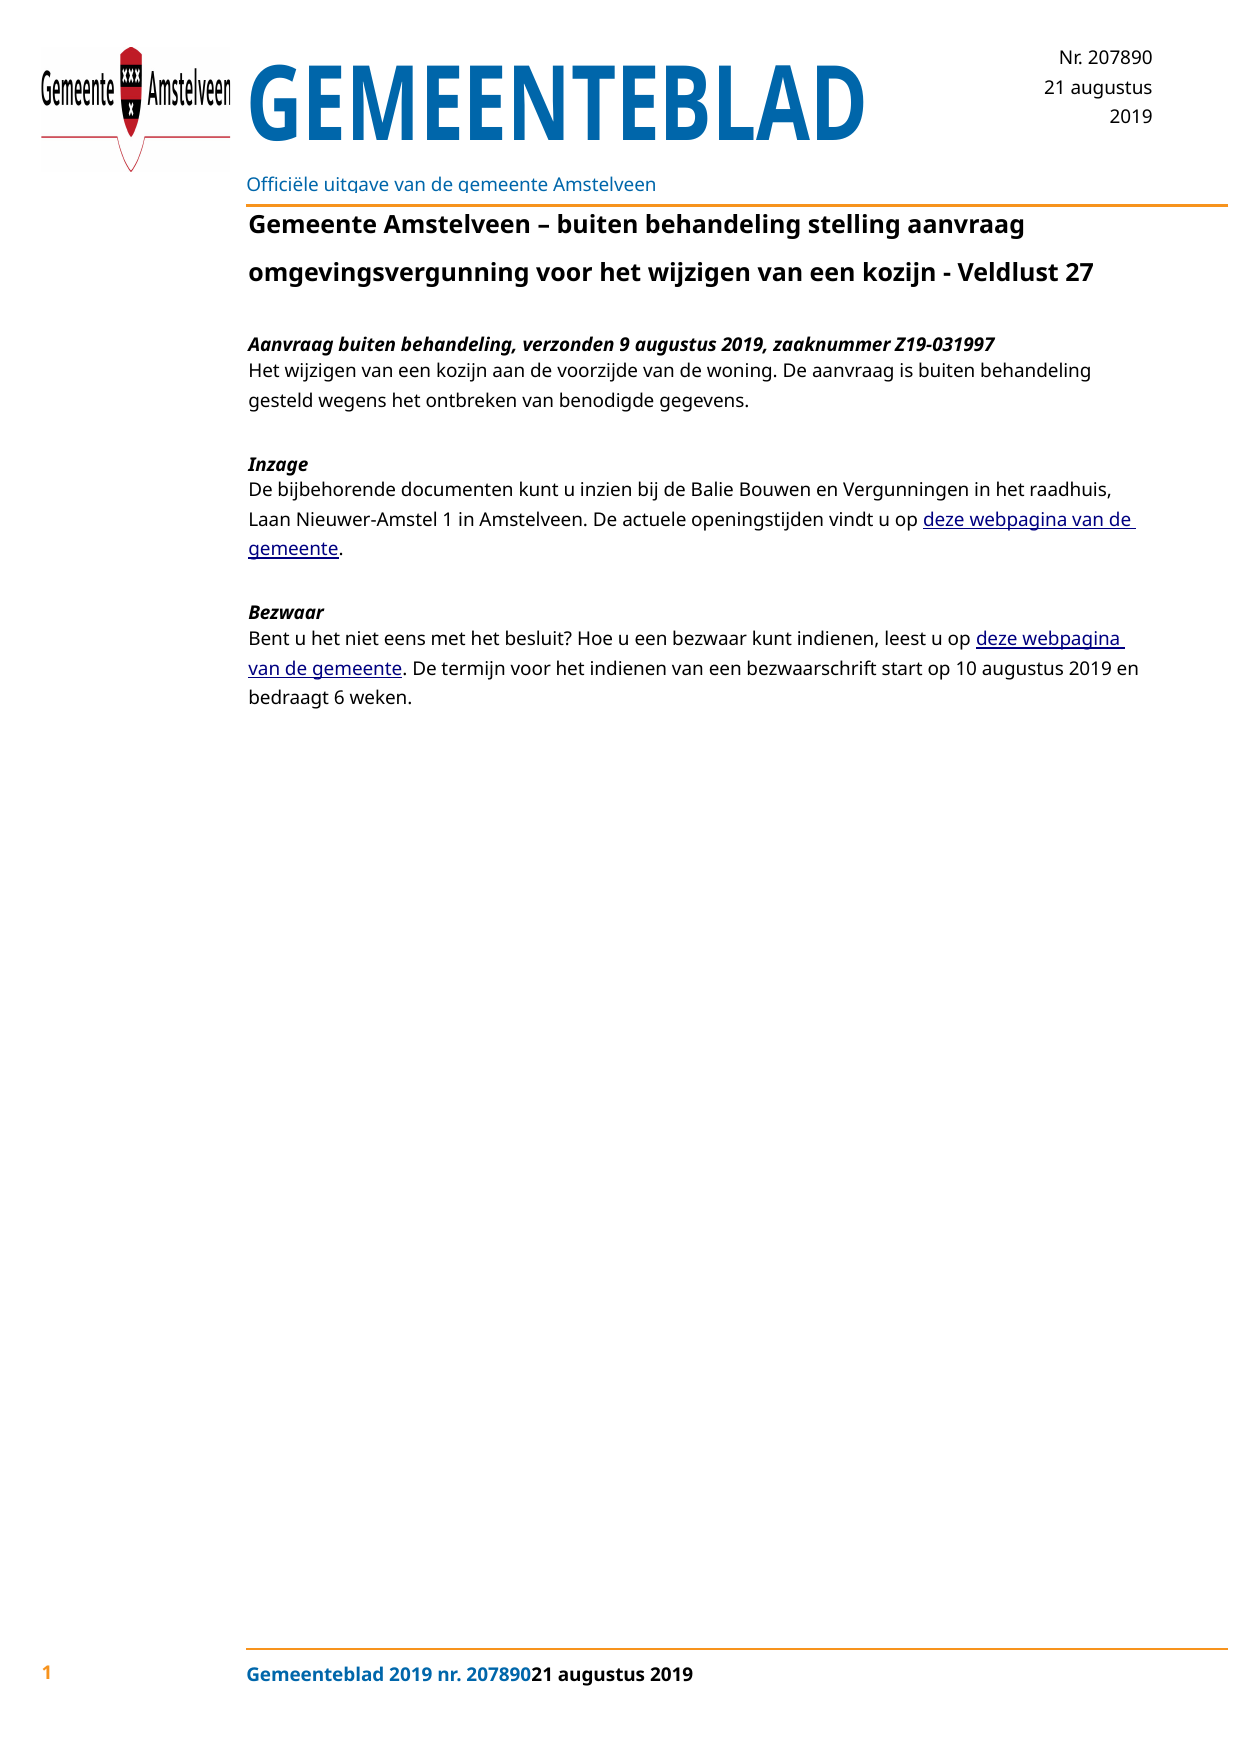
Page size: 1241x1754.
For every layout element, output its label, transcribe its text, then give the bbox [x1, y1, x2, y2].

text Gemeente Amstelveen – buiten behandeling stelling aanvraag omgevingsvergunning voor het wijzigen van een kozijn - Veldlust 27 [248, 207, 1152, 288]
text Bezwaar [248, 599, 1152, 625]
text Inzage [248, 451, 1152, 476]
text Aanvraag buiten behandeling, verzonden 9 augustus 2019, zaaknummer Z19-031997 [248, 331, 1152, 357]
text De bijbehorende documenten kunt u inzien bij de Balie Bouwen en Vergunningen in het raadhuis, Laan Nieuwer-Amstel 1 in Amstelveen. De actuele openingstijden vindt u op deze webpagina van de gemeente. [248, 476, 1152, 561]
picture [41, 47, 231, 172]
text Bent u het niet eens met het besluit? Hoe u een bezwaar kunt indienen, leest u op deze webpagina van de gemeente. De termijn voor het indienen van een bezwaarschrift start op 10 augustus 2019 en bedraagt 6 weken. [248, 625, 1152, 710]
text Het wijzigen van een kozijn aan de voorzijde van de woning. De aanvraag is buiten behandeling gesteld wegens het ontbreken van benodigde gegevens. [248, 357, 1152, 412]
